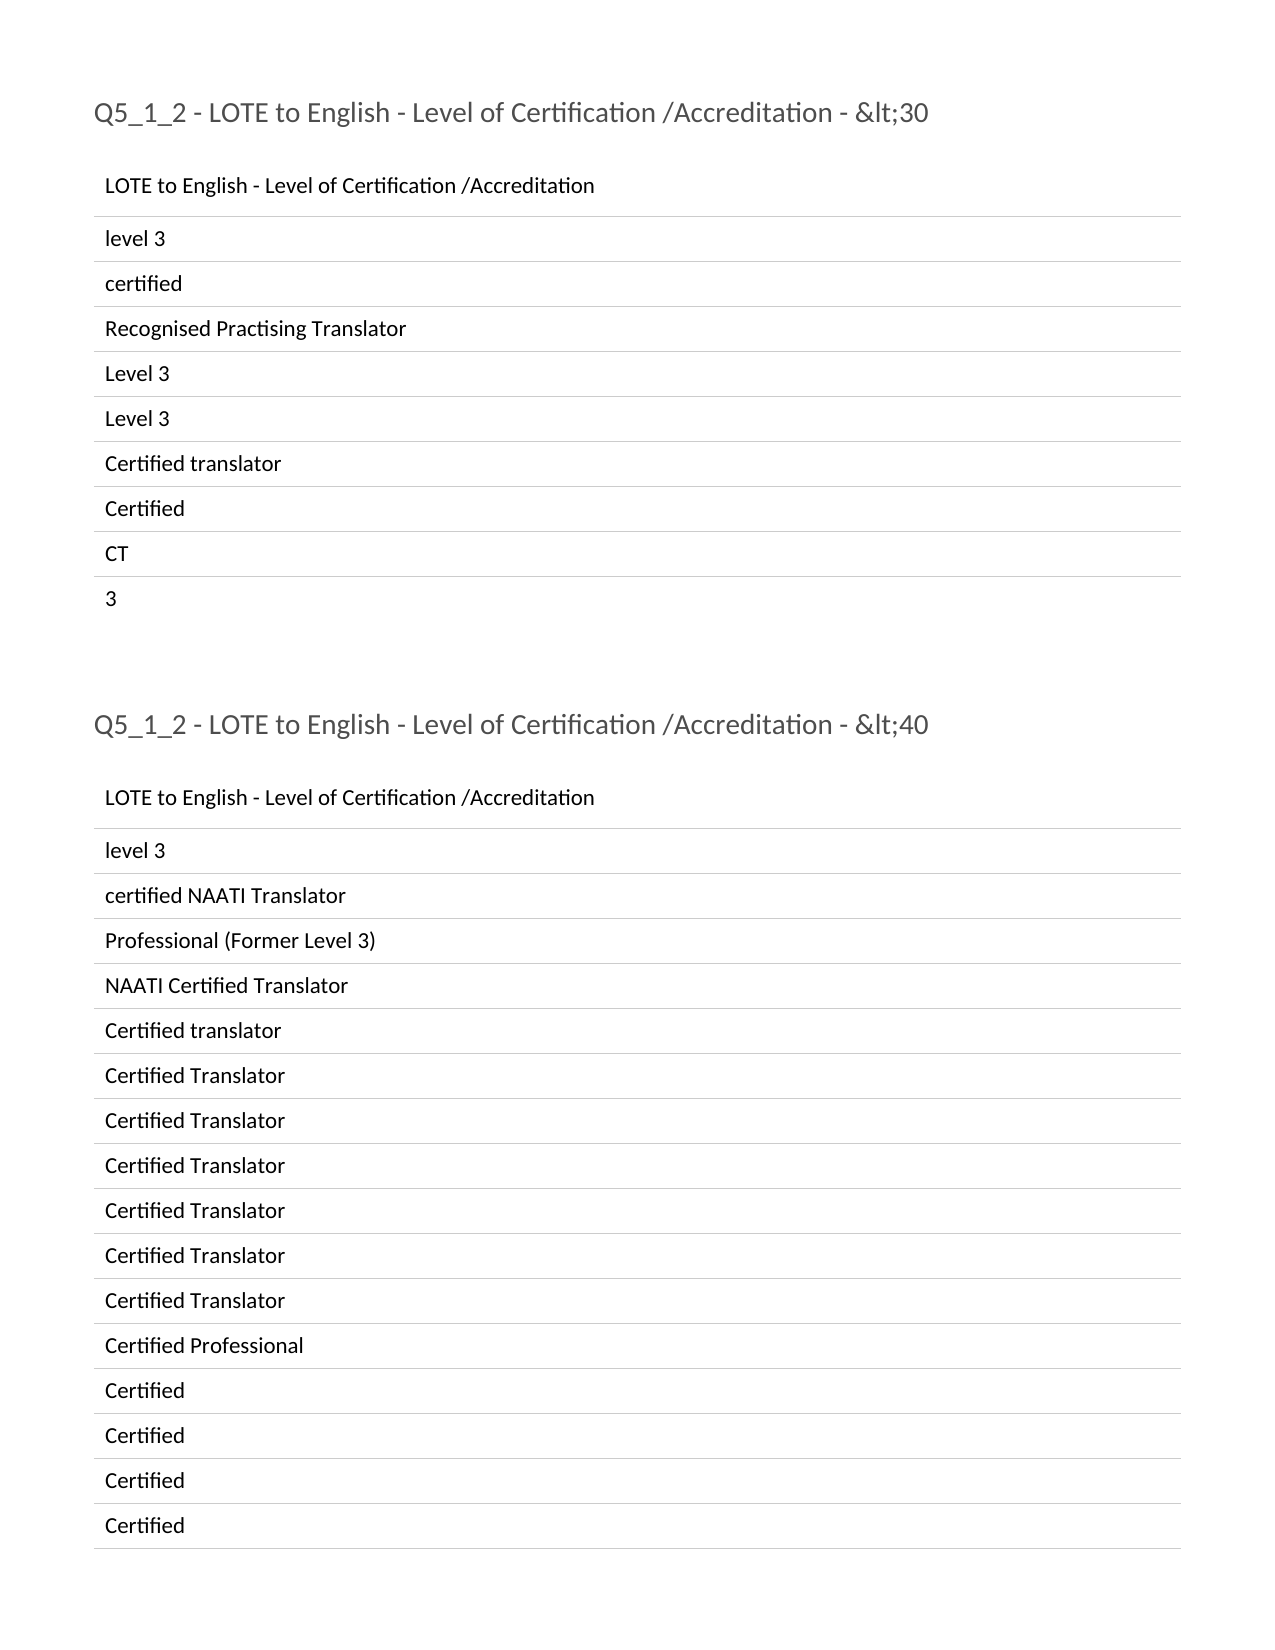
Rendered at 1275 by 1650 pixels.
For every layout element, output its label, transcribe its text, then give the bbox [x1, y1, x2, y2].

table_cell 3 [94, 577, 1181, 621]
table_cell Certified [94, 1459, 1181, 1502]
text Q5_1_2 - LOTE to English - Level of Certification /Accreditation - &lt;40 [94, 706, 1181, 741]
table_cell Certified Translator [94, 1189, 1181, 1232]
table_cell Certified Translator [94, 1054, 1181, 1097]
table_cell Level 3 [94, 352, 1181, 396]
table_cell Professional (Former Level 3) [94, 919, 1181, 962]
table_cell Certified Translator [94, 1279, 1181, 1322]
table_cell Certified Translator [94, 1099, 1181, 1142]
table_cell Certified [94, 1414, 1181, 1457]
table_header LOTE to English - Level of Certification /Accreditation [94, 768, 1181, 827]
table_cell level 3 [94, 829, 1181, 872]
table_cell certified NAATI Translator [94, 874, 1181, 917]
table_cell Certified Translator [94, 1144, 1181, 1187]
table_cell Certified translator [94, 1009, 1181, 1052]
table_cell Level 3 [94, 397, 1181, 441]
table_cell Certified translator [94, 442, 1181, 486]
table_cell CT [94, 532, 1181, 576]
table_cell Certified [94, 1504, 1181, 1547]
table_header LOTE to English - Level of Certification /Accreditation [94, 156, 1181, 216]
table_cell Certified Translator [94, 1234, 1181, 1277]
table_cell Certified Professional [94, 1324, 1181, 1367]
table_cell Certified [94, 487, 1181, 531]
table_cell NAATI Certified Translator [94, 964, 1181, 1007]
text Q5_1_2 - LOTE to English - Level of Certification /Accreditation - &lt;30 [94, 94, 1181, 129]
table_cell Certified [94, 1369, 1181, 1412]
table_cell Recognised Practising Translator [94, 307, 1181, 351]
table_cell level 3 [94, 217, 1181, 261]
table_cell certified [94, 262, 1181, 306]
